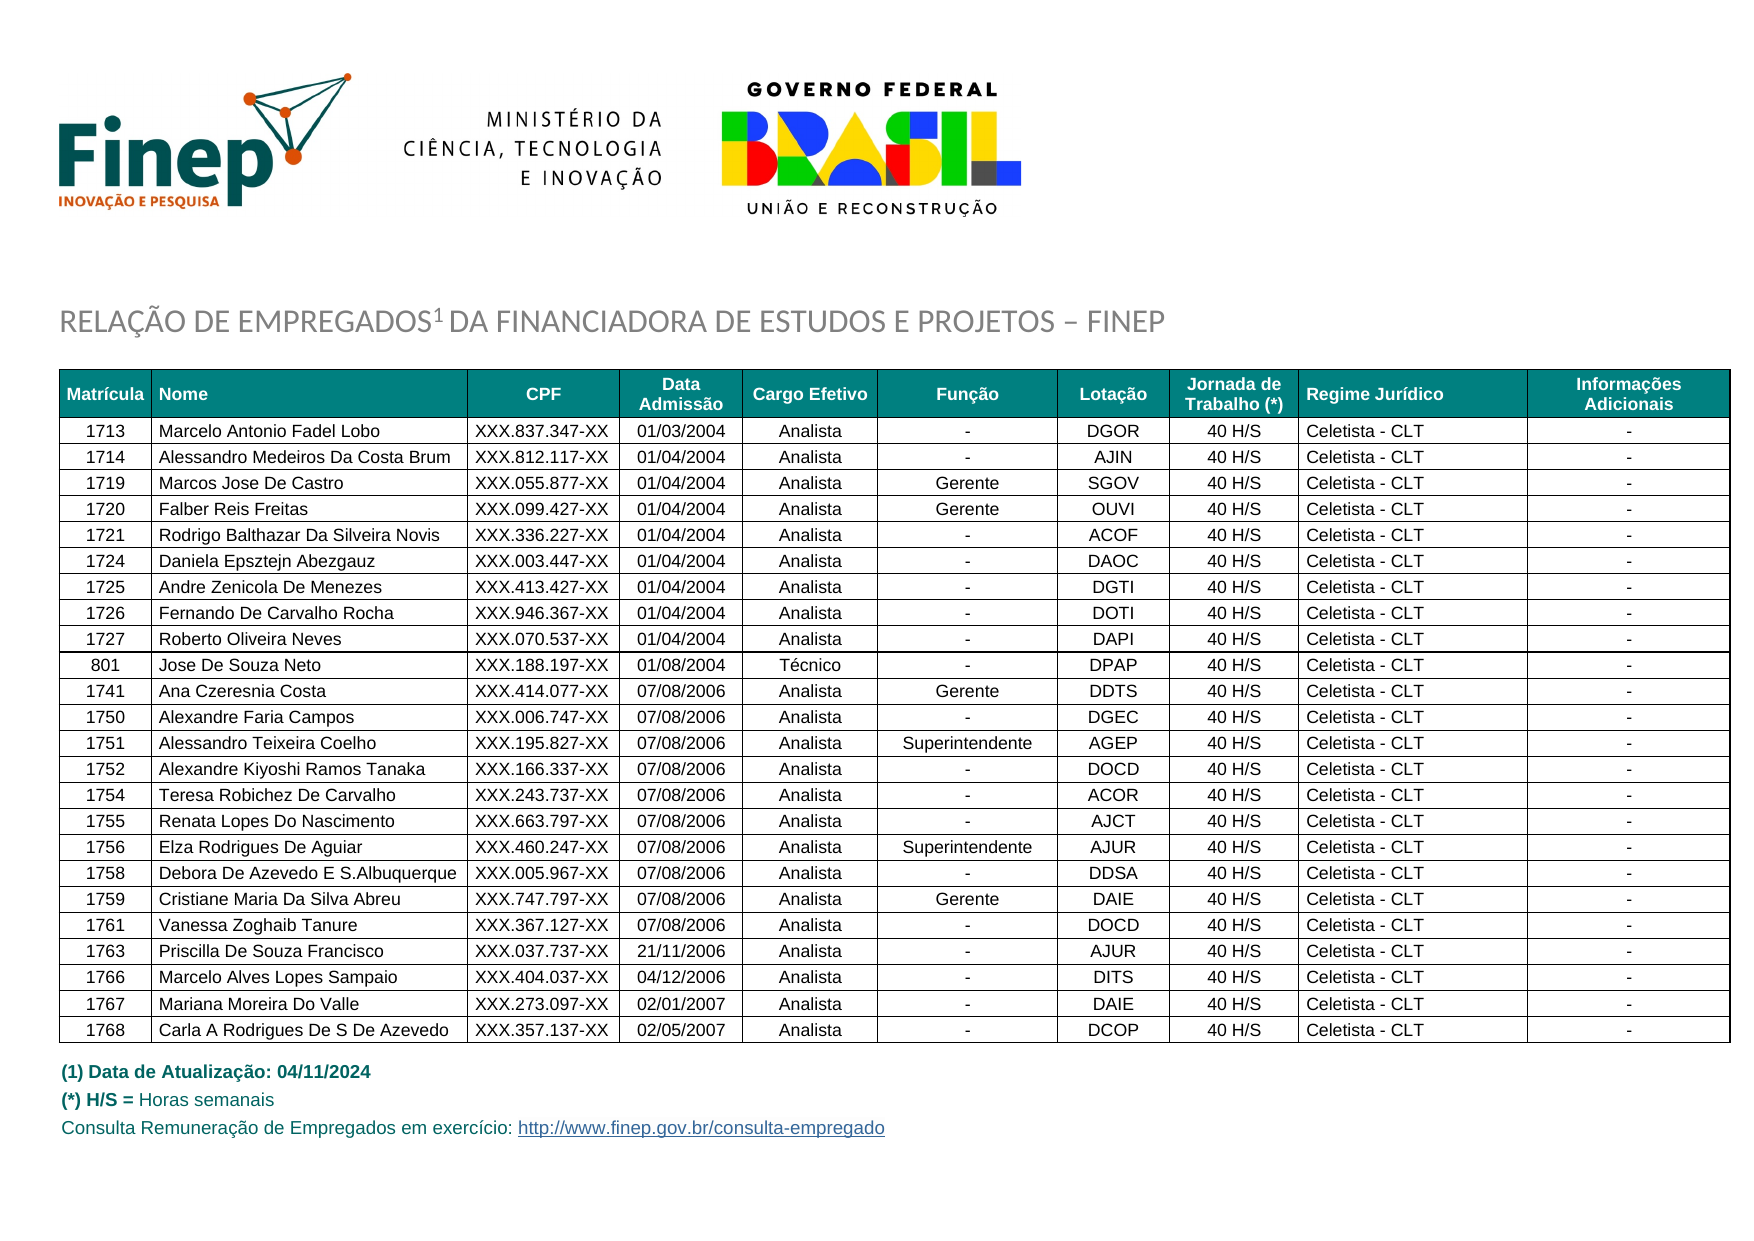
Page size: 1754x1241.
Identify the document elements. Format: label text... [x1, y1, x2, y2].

table_cell Analista [743, 783, 877, 808]
table_cell - [1528, 783, 1729, 808]
table_cell - [1528, 809, 1729, 834]
table_cell 07/08/2006 [620, 783, 742, 808]
table_cell XXX.357.137-XX [468, 1017, 619, 1042]
table_cell 1768 [60, 1017, 151, 1042]
table_cell DDSA [1058, 861, 1169, 886]
table_cell Mariana Moreira Do Valle [152, 991, 467, 1016]
table_cell Alessandro Teixeira Coelho [152, 731, 467, 756]
table_header Nome [152, 370, 467, 417]
table_header Cargo Efetivo [743, 370, 877, 417]
table_cell Analista [743, 522, 877, 547]
table_cell 1720 [60, 496, 151, 521]
table_cell DAOC [1058, 548, 1169, 573]
table_cell Analista [743, 600, 877, 625]
table_cell 04/12/2006 [620, 965, 742, 990]
table_cell DOCD [1058, 913, 1169, 938]
table_cell - [1528, 731, 1729, 756]
table_cell 01/04/2004 [620, 496, 742, 521]
table_cell Analista [743, 574, 877, 599]
table_cell 1767 [60, 991, 151, 1016]
table_cell Cristiane Maria Da Silva Abreu [152, 887, 467, 912]
table_cell - [1528, 496, 1729, 521]
table_cell 1724 [60, 548, 151, 573]
table_cell 07/08/2006 [620, 679, 742, 703]
table_cell Alexandre Kiyoshi Ramos Tanaka [152, 757, 467, 782]
table_cell Analista [743, 626, 877, 651]
table_cell Celetista - CLT [1299, 600, 1527, 625]
table_cell - [1528, 965, 1729, 990]
table_cell Analista [743, 965, 877, 990]
table_cell - [1528, 861, 1729, 886]
table_cell Celetista - CLT [1299, 444, 1527, 469]
table_cell Analista [743, 679, 877, 703]
table_cell Fernando De Carvalho Rocha [152, 600, 467, 625]
table_cell Celetista - CLT [1299, 1017, 1527, 1042]
table_cell Celetista - CLT [1299, 522, 1527, 547]
table_cell 07/08/2006 [620, 835, 742, 860]
table_cell - [1528, 913, 1729, 938]
table_cell 40 H/S [1170, 835, 1298, 860]
table_cell Celetista - CLT [1299, 470, 1527, 495]
table_cell - [878, 418, 1057, 443]
table_cell - [1528, 548, 1729, 573]
table_cell DAIE [1058, 887, 1169, 912]
table_cell Gerente [878, 496, 1057, 521]
table_header Lotação [1058, 370, 1169, 417]
table_cell XXX.812.117-XX [468, 444, 619, 469]
table_cell 1766 [60, 965, 151, 990]
table_cell XXX.099.427-XX [468, 496, 619, 521]
table_cell 21/11/2006 [620, 939, 742, 964]
table_cell Analista [743, 418, 877, 443]
table_cell 40 H/S [1170, 600, 1298, 625]
table_cell - [1528, 1017, 1729, 1042]
table_cell XXX.070.537-XX [468, 626, 619, 651]
table_cell XXX.414.077-XX [468, 679, 619, 703]
table_header Data Admissão [620, 370, 742, 417]
table_cell Analista [743, 835, 877, 860]
table_cell Rodrigo Balthazar Da Silveira Novis [152, 522, 467, 547]
table_cell XXX.166.337-XX [468, 757, 619, 782]
table_cell - [1528, 444, 1729, 469]
table_cell 07/08/2006 [620, 731, 742, 756]
table_cell 1714 [60, 444, 151, 469]
table_cell Gerente [878, 887, 1057, 912]
table_cell Celetista - CLT [1299, 835, 1527, 860]
table_cell Celetista - CLT [1299, 418, 1527, 443]
table_cell 40 H/S [1170, 965, 1298, 990]
table_cell Jose De Souza Neto [152, 653, 467, 677]
table_cell Ana Czeresnia Costa [152, 679, 467, 703]
table_cell - [1528, 991, 1729, 1016]
table_cell 40 H/S [1170, 653, 1298, 677]
table_cell Celetista - CLT [1299, 861, 1527, 886]
table_cell 07/08/2006 [620, 913, 742, 938]
table_cell Analista [743, 496, 877, 521]
table_cell XXX.003.447-XX [468, 548, 619, 573]
table_cell SGOV [1058, 470, 1169, 495]
table_cell 01/03/2004 [620, 418, 742, 443]
table_cell Analista [743, 444, 877, 469]
table_cell OUVI [1058, 496, 1169, 521]
table_cell AJUR [1058, 835, 1169, 860]
table_cell Roberto Oliveira Neves [152, 626, 467, 651]
table_cell 40 H/S [1170, 444, 1298, 469]
table_cell 1754 [60, 783, 151, 808]
table_cell Alexandre Faria Campos [152, 705, 467, 729]
table_cell - [1528, 574, 1729, 599]
table_cell Daniela Epsztejn Abezgauz [152, 548, 467, 573]
table_cell 1726 [60, 600, 151, 625]
table_cell - [878, 809, 1057, 834]
table_cell Celetista - CLT [1299, 887, 1527, 912]
table_cell - [1528, 679, 1729, 703]
table_cell 07/08/2006 [620, 757, 742, 782]
table_cell Analista [743, 1017, 877, 1042]
table_cell XXX.460.247-XX [468, 835, 619, 860]
table_cell XXX.663.797-XX [468, 809, 619, 834]
table_cell DGOR [1058, 418, 1169, 443]
table_cell Marcos Jose De Castro [152, 470, 467, 495]
table_cell 40 H/S [1170, 470, 1298, 495]
table_cell 40 H/S [1170, 809, 1298, 834]
table_cell Elza Rodrigues De Aguiar [152, 835, 467, 860]
table_cell Analista [743, 757, 877, 782]
table_cell 40 H/S [1170, 887, 1298, 912]
table_cell XXX.005.967-XX [468, 861, 619, 886]
table_cell Celetista - CLT [1299, 939, 1527, 964]
table_cell DITS [1058, 965, 1169, 990]
table_cell Analista [743, 939, 877, 964]
table_cell Analista [743, 731, 877, 756]
table_cell 01/04/2004 [620, 470, 742, 495]
table_cell 1713 [60, 418, 151, 443]
table_cell Celetista - CLT [1299, 705, 1527, 729]
table_cell Analista [743, 470, 877, 495]
table_cell 1752 [60, 757, 151, 782]
table_cell - [878, 939, 1057, 964]
table_cell - [1528, 626, 1729, 651]
table_cell Teresa Robichez De Carvalho [152, 783, 467, 808]
table_cell Analista [743, 887, 877, 912]
table_cell 07/08/2006 [620, 705, 742, 729]
table_cell Celetista - CLT [1299, 626, 1527, 651]
table_cell 40 H/S [1170, 548, 1298, 573]
table_cell 1750 [60, 705, 151, 729]
table_cell 40 H/S [1170, 757, 1298, 782]
table_cell Celetista - CLT [1299, 731, 1527, 756]
table_cell DOTI [1058, 600, 1169, 625]
table_cell Gerente [878, 470, 1057, 495]
table_cell DGEC [1058, 705, 1169, 729]
table_cell Analista [743, 913, 877, 938]
table_cell - [878, 861, 1057, 886]
table_cell Técnico [743, 653, 877, 677]
table_header Regime Jurídico [1299, 370, 1527, 417]
table_cell XXX.413.427-XX [468, 574, 619, 599]
table_cell 40 H/S [1170, 939, 1298, 964]
table_cell 01/04/2004 [620, 574, 742, 599]
table_cell Celetista - CLT [1299, 783, 1527, 808]
table_cell 1758 [60, 861, 151, 886]
table_cell 40 H/S [1170, 731, 1298, 756]
table_cell - [878, 444, 1057, 469]
table_cell - [1528, 522, 1729, 547]
table_cell 02/05/2007 [620, 1017, 742, 1042]
table_cell 801 [60, 653, 151, 677]
table_cell - [1528, 887, 1729, 912]
table_cell - [878, 548, 1057, 573]
table_cell Celetista - CLT [1299, 809, 1527, 834]
table_cell XXX.747.797-XX [468, 887, 619, 912]
table_cell 1759 [60, 887, 151, 912]
table_cell 01/04/2004 [620, 626, 742, 651]
table_cell 1751 [60, 731, 151, 756]
table_cell Celetista - CLT [1299, 653, 1527, 677]
table_cell Celetista - CLT [1299, 991, 1527, 1016]
table_cell Alessandro Medeiros Da Costa Brum [152, 444, 467, 469]
table_cell 40 H/S [1170, 574, 1298, 599]
table_cell Celetista - CLT [1299, 548, 1527, 573]
table_cell 40 H/S [1170, 522, 1298, 547]
table_cell 40 H/S [1170, 991, 1298, 1016]
table_cell AGEP [1058, 731, 1169, 756]
table_header Jornada de Trabalho (*) [1170, 370, 1298, 417]
table_cell DDTS [1058, 679, 1169, 703]
table_cell DAIE [1058, 991, 1169, 1016]
table_cell Debora De Azevedo E S.Albuquerque [152, 861, 467, 886]
table_cell XXX.195.827-XX [468, 731, 619, 756]
table_cell XXX.273.097-XX [468, 991, 619, 1016]
table_cell XXX.188.197-XX [468, 653, 619, 677]
table_cell Analista [743, 861, 877, 886]
table_cell - [878, 705, 1057, 729]
table_cell XXX.367.127-XX [468, 913, 619, 938]
table_cell XXX.055.877-XX [468, 470, 619, 495]
table_cell - [878, 991, 1057, 1016]
table_cell Renata Lopes Do Nascimento [152, 809, 467, 834]
table_cell 1761 [60, 913, 151, 938]
table_cell Celetista - CLT [1299, 496, 1527, 521]
table_cell 01/08/2004 [620, 653, 742, 677]
table_header CPF [468, 370, 619, 417]
table_cell 01/04/2004 [620, 444, 742, 469]
table_cell 40 H/S [1170, 861, 1298, 886]
table_cell 02/01/2007 [620, 991, 742, 1016]
table_cell - [878, 965, 1057, 990]
table_cell Celetista - CLT [1299, 757, 1527, 782]
table_cell XXX.336.227-XX [468, 522, 619, 547]
table_cell - [1528, 418, 1729, 443]
table_cell 1721 [60, 522, 151, 547]
table_cell - [878, 783, 1057, 808]
table_cell XXX.946.367-XX [468, 600, 619, 625]
table_cell Celetista - CLT [1299, 913, 1527, 938]
table_header Informações Adicionais [1528, 370, 1729, 417]
table_cell 1763 [60, 939, 151, 964]
table_cell XXX.006.747-XX [468, 705, 619, 729]
table_cell DCOP [1058, 1017, 1169, 1042]
table_cell - [878, 653, 1057, 677]
table_cell 40 H/S [1170, 496, 1298, 521]
table_cell - [1528, 939, 1729, 964]
table_cell DOCD [1058, 757, 1169, 782]
table_cell 40 H/S [1170, 418, 1298, 443]
table_cell XXX.037.737-XX [468, 939, 619, 964]
table_cell 1741 [60, 679, 151, 703]
table_cell Marcelo Alves Lopes Sampaio [152, 965, 467, 990]
table_cell 01/04/2004 [620, 548, 742, 573]
table_cell XXX.404.037-XX [468, 965, 619, 990]
table_cell - [878, 600, 1057, 625]
table_cell 40 H/S [1170, 783, 1298, 808]
table_cell Analista [743, 809, 877, 834]
table_cell AJUR [1058, 939, 1169, 964]
table_cell 40 H/S [1170, 1017, 1298, 1042]
table_cell Gerente [878, 679, 1057, 703]
table_cell 1756 [60, 835, 151, 860]
table_cell 1755 [60, 809, 151, 834]
table_cell Vanessa Zoghaib Tanure [152, 913, 467, 938]
table_cell - [878, 757, 1057, 782]
table_cell Andre Zenicola De Menezes [152, 574, 467, 599]
table_cell Analista [743, 548, 877, 573]
table_cell 01/04/2004 [620, 600, 742, 625]
table_cell Superintendente [878, 835, 1057, 860]
table_cell - [1528, 653, 1729, 677]
table_cell Priscilla De Souza Francisco [152, 939, 467, 964]
table_cell 07/08/2006 [620, 809, 742, 834]
table_cell ACOF [1058, 522, 1169, 547]
table_cell AJIN [1058, 444, 1169, 469]
table_cell - [1528, 757, 1729, 782]
table_cell Marcelo Antonio Fadel Lobo [152, 418, 467, 443]
table_cell - [878, 626, 1057, 651]
table_cell 1719 [60, 470, 151, 495]
table_cell - [878, 522, 1057, 547]
table_cell 1727 [60, 626, 151, 651]
table_cell 07/08/2006 [620, 861, 742, 886]
table_cell - [878, 913, 1057, 938]
table_cell - [1528, 835, 1729, 860]
table_cell Celetista - CLT [1299, 574, 1527, 599]
table_cell 1725 [60, 574, 151, 599]
table_cell DAPI [1058, 626, 1169, 651]
table_cell AJCT [1058, 809, 1169, 834]
table_cell 40 H/S [1170, 705, 1298, 729]
table_cell - [878, 1017, 1057, 1042]
table_cell - [1528, 470, 1729, 495]
table_cell Celetista - CLT [1299, 965, 1527, 990]
table_header Função [878, 370, 1057, 417]
table_cell Carla A Rodrigues De S De Azevedo [152, 1017, 467, 1042]
table_cell Falber Reis Freitas [152, 496, 467, 521]
table_cell 40 H/S [1170, 679, 1298, 703]
table_header Matrícula [60, 370, 151, 417]
table_cell - [878, 574, 1057, 599]
table_cell Superintendente [878, 731, 1057, 756]
table_cell DPAP [1058, 653, 1169, 677]
table_cell 40 H/S [1170, 913, 1298, 938]
table_cell Analista [743, 991, 877, 1016]
table_cell Analista [743, 705, 877, 729]
table_cell 40 H/S [1170, 626, 1298, 651]
table_cell DGTI [1058, 574, 1169, 599]
table_cell ACOR [1058, 783, 1169, 808]
table_cell - [1528, 600, 1729, 625]
table_cell - [1528, 705, 1729, 729]
table_cell XXX.243.737-XX [468, 783, 619, 808]
table_cell XXX.837.347-XX [468, 418, 619, 443]
table_cell 07/08/2006 [620, 887, 742, 912]
table_cell 01/04/2004 [620, 522, 742, 547]
table_cell Celetista - CLT [1299, 679, 1527, 703]
